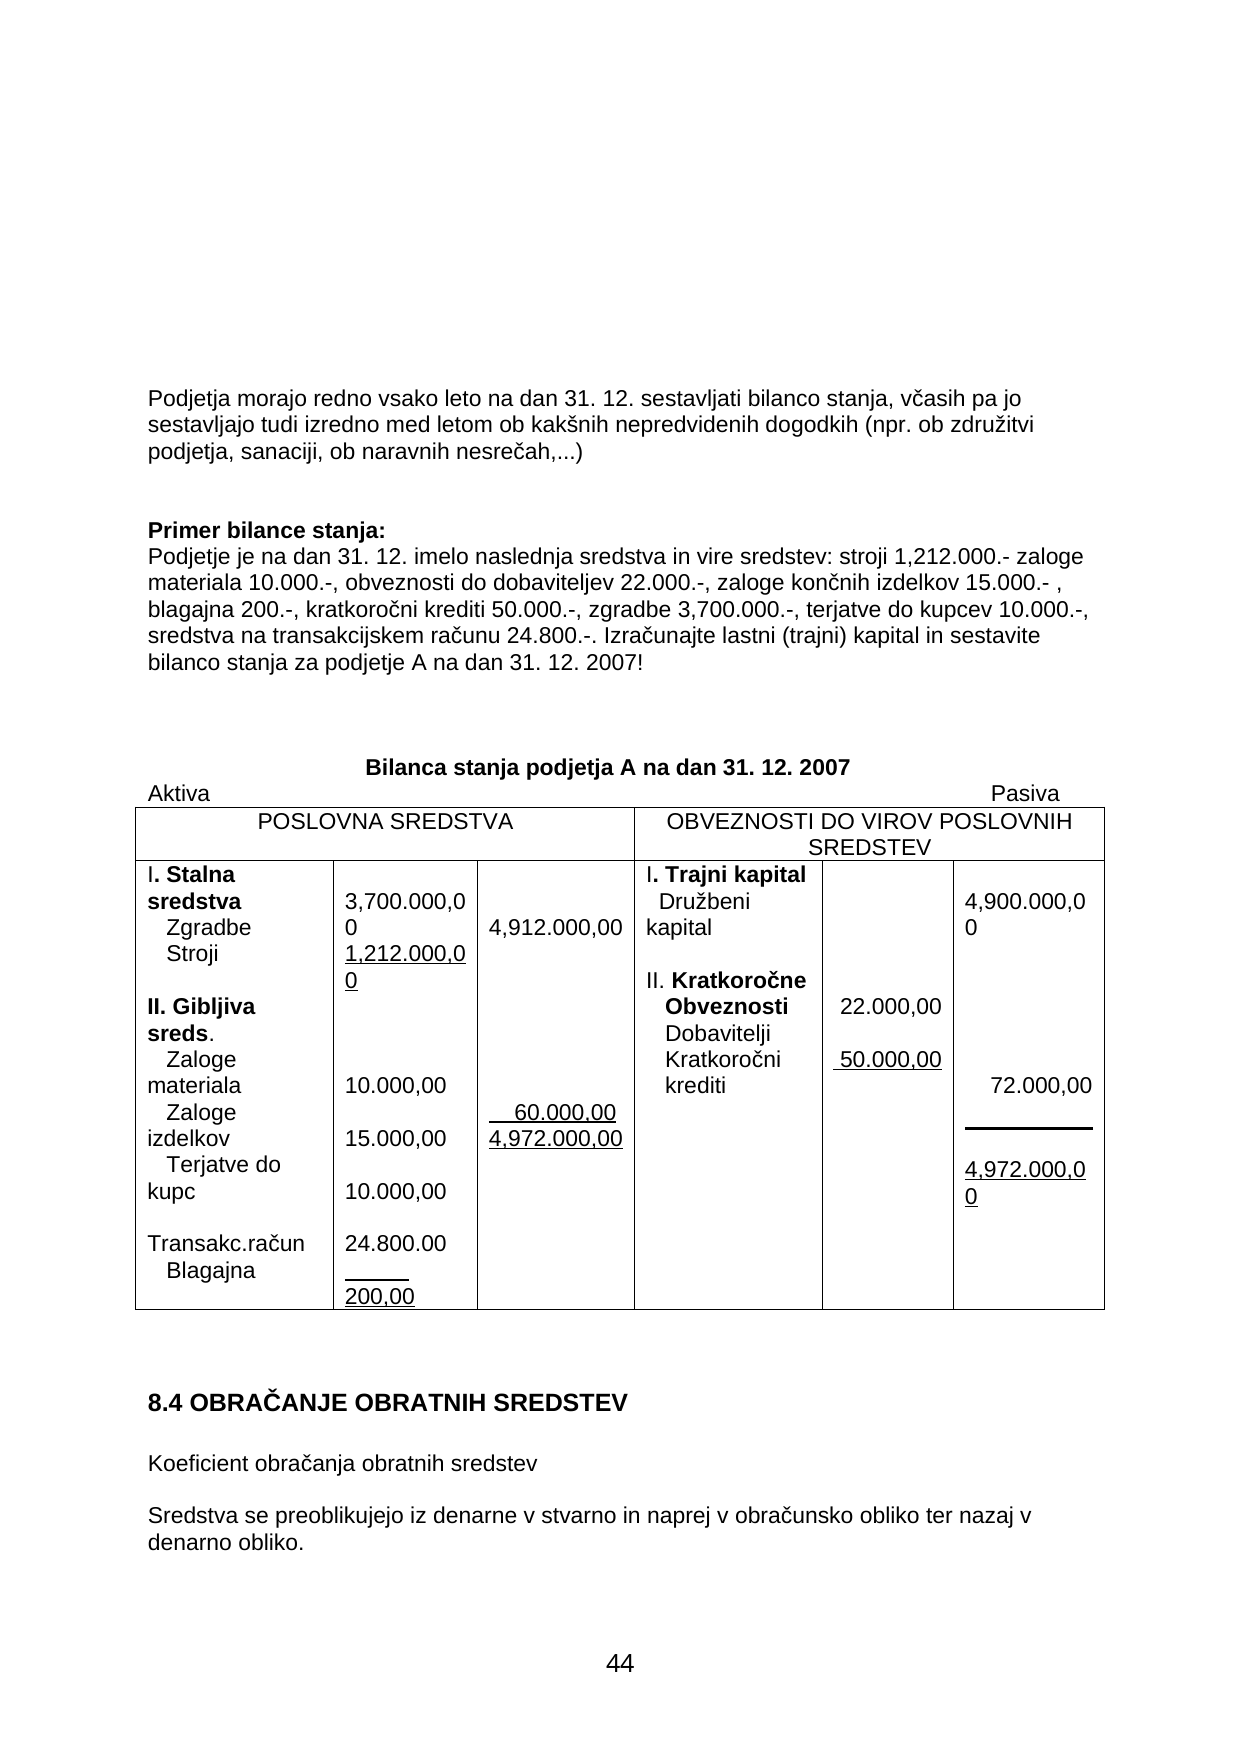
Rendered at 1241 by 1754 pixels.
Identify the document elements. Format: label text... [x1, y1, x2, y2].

table_header POSLOVNA SREDSTVA [136, 808, 634, 860]
text Primer bilance stanja: [148, 517, 1093, 543]
table_header OBVEZNOSTI DO VIROV POSLOVNIH SREDSTEV [635, 808, 1104, 860]
text Bilanca stanja podjetja A na dan 31. 12. 2007 [148, 754, 1093, 780]
table_cell I. Stalna sredstva Zgradbe Stroji II. Gibljiva sreds. Zaloge materiala Zaloge izdelkov Terjatve do kupc Transakc.račun Blagajna [136, 861, 333, 1309]
subtitle 8.4 OBRAČANJE OBRATNIH SREDSTEV [148, 1388, 1093, 1417]
table_cell 22.000,00 50.000,00 [823, 861, 953, 1309]
table_cell I. Trajni kapital Družbeni kapital II. Kratkoročne Obveznosti Dobavitelji Kratkoročni krediti [635, 861, 822, 1309]
text Koeficient obračanja obratnih sredstev [148, 1449, 1093, 1476]
text Podjetja morajo redno vsako leto na dan 31. 12. sestavljati bilanco stanja, včasih pa jo sestavljajo tudi izredno med letom ob kakšnih nepredvidenih dogodkih (npr. ob združitvi podjetja, sanaciji, ob naravnih nesrečah,...) [148, 385, 1093, 464]
table_cell 3,700.000,00 1,212.000,00 10.000,00 15.000,00 10.000,00 24.800.00 200,00 [334, 861, 477, 1309]
text Sredstva se preoblikujejo iz denarne v stvarno in naprej v obračunsko obliko ter nazaj v denarno obliko. [148, 1502, 1093, 1555]
table_cell 4,912.000,00 60.000,00 4,972.000,00 [478, 861, 634, 1309]
text Podjetje je na dan 31. 12. imelo naslednja sredstva in vire sredstev: stroji 1,212.000.- zaloge materiala 10.000.-, obveznosti do dobaviteljev 22.000.-, zaloge končnih izdelkov 15.000.- , blagajna 200.-, kratkoročni krediti 50.000.-, zgradbe 3,700.000.-, terjatve do kupcev 10.000.-, sredstva na transakcijskem računu 24.800.-. Izračunajte lastni (trajni) kapital in sestavite bilanco stanja za podjetje A na dan 31. 12. 2007! [148, 543, 1093, 675]
table_cell 4,900.000,00 72.000,00 4,972.000,00 [954, 861, 1104, 1309]
text Aktiva Pasiva [148, 780, 1093, 807]
